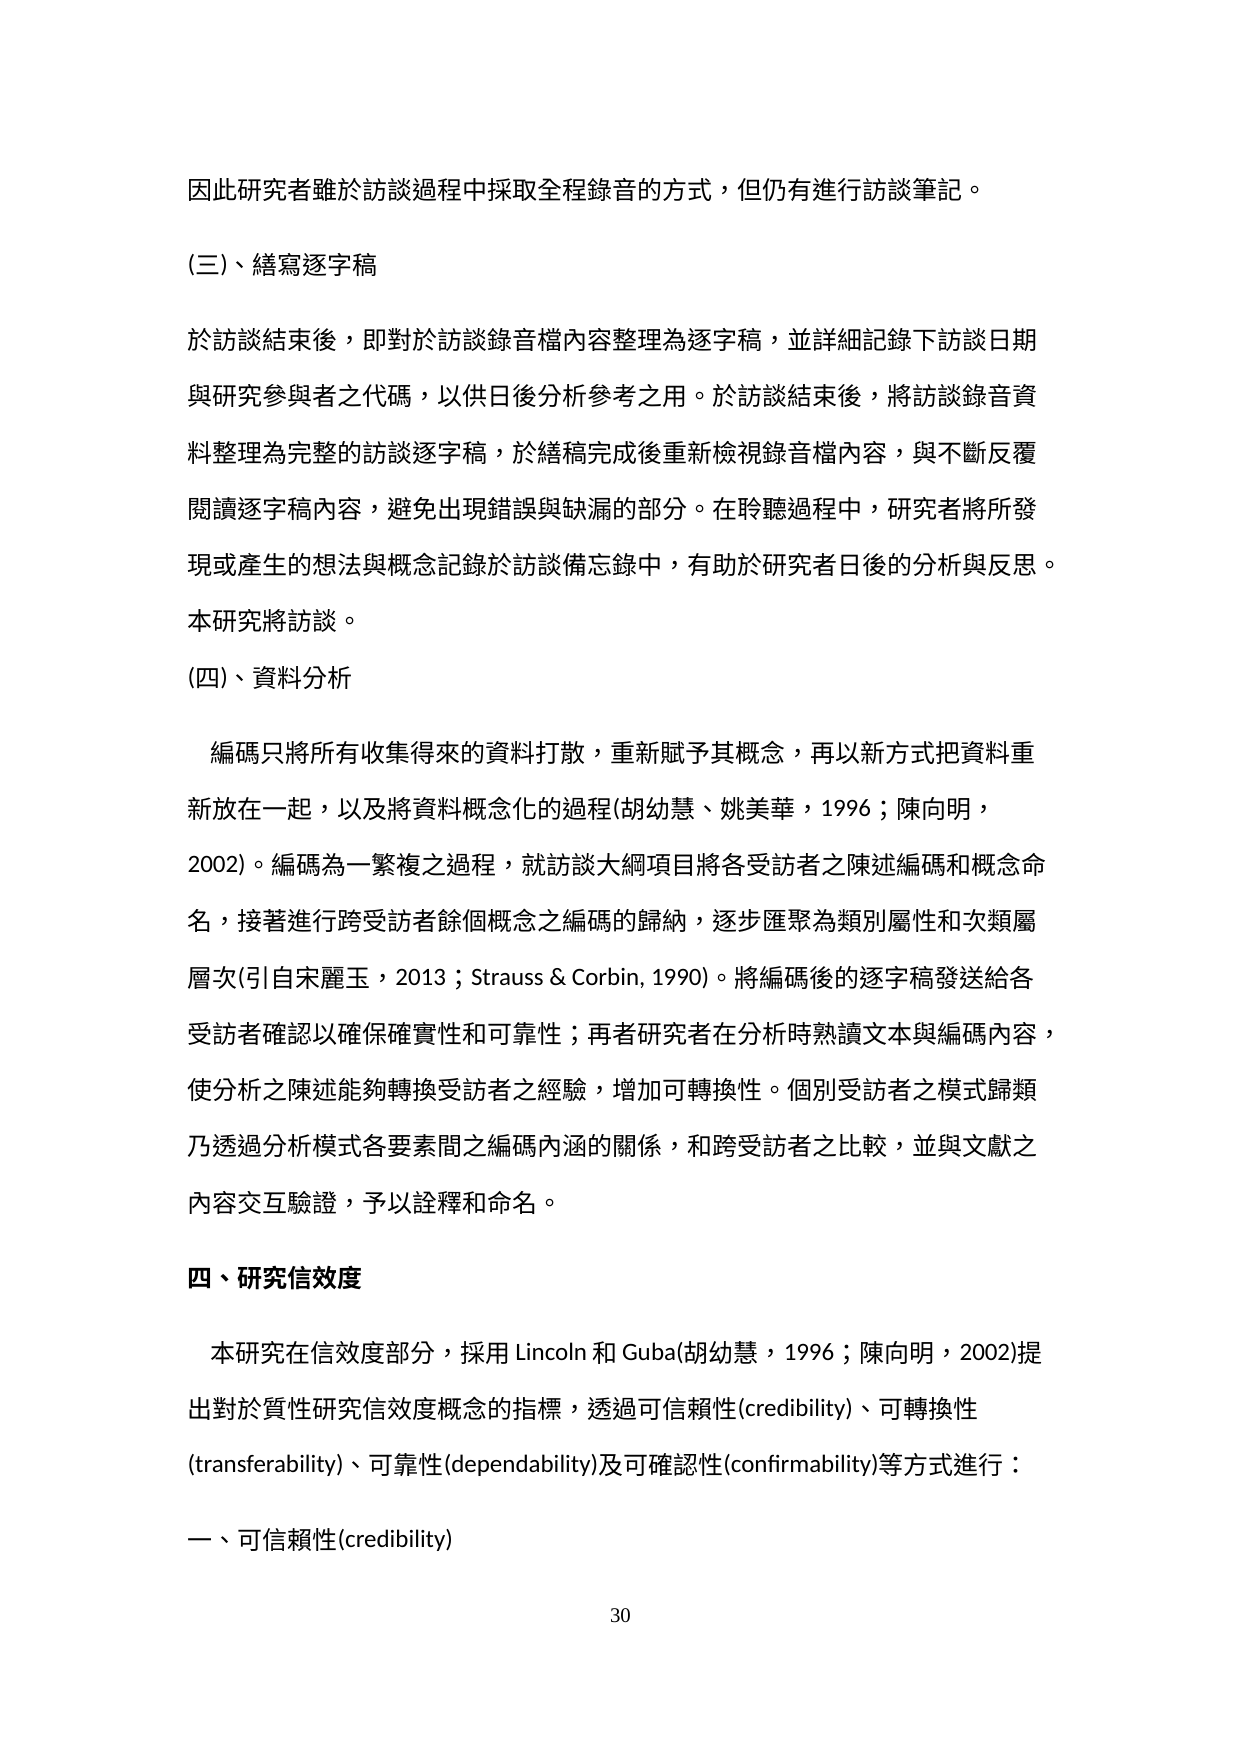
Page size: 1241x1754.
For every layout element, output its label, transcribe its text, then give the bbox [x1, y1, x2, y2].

text 在訪談過程中做筆記，除有助於研究者在過程中明確提出新的問題、摘錄下重要的段落外，由於做筆記本身為非語言的行為之一，對於訪談的步調所有幫助，會成為對於受訪者的非語言回饋，知覺到某些陳述是重要的，足以被記述下來。因此研究者雖於訪談過程中採取全程錄音的方式，但仍有進行訪談筆記。 [187, 164, 1053, 201]
subtitle 四、研究信效度 [187, 1251, 1053, 1289]
text 本研究在信效度部分，採用Lincoln和Guba(胡幼慧，1996；陳向明，2002)提出對於質性研究信效度概念的指標，透過可信賴性(credibility)、可轉換性(transferability)、可靠性(dependability)及可確認性(confirmability)等方式進行： [187, 1326, 1053, 1476]
text 於訪談結束後，即對於訪談錄音檔內容整理為逐字稿，並詳細記錄下訪談日期與研究參與者之代碼，以供日後分析參考之用。於訪談結束後，將訪談錄音資料整理為完整的訪談逐字稿，於繕稿完成後重新檢視錄音檔內容，與不斷反覆閱讀逐字稿內容，避免出現錯誤與缺漏的部分。在聆聽過程中，研究者將所發現或產生的想法與概念記錄於訪談備忘錄中，有助於研究者日後的分析與反思。本研究將訪談。 [187, 314, 1053, 632]
text 編碼只將所有收集得來的資料打散，重新賦予其概念，再以新方式把資料重新放在一起，以及將資料概念化的過程(胡幼慧、姚美華，1996；陳向明，2002)。編碼為一繁複之過程，就訪談大綱項目將各受訪者之陳述編碼和概念命名，接著進行跨受訪者餘個概念之編碼的歸納，逐步匯聚為類別屬性和次類屬層次(引自宋麗玉，2013；Strauss & Corbin, 1990)。將編碼後的逐字稿發送給各受訪者確認以確保確實性和可靠性；再者研究者在分析時熟讀文本與編碼內容，使分析之陳述能夠轉換受訪者之經驗，增加可轉換性。個別受訪者之模式歸類乃透過分析模式各要素間之編碼內涵的關係，和跨受訪者之比較，並與文獻之內容交互驗證，予以詮釋和命名。 [187, 726, 1053, 1214]
text 一、可信賴性(credibility) [187, 1514, 1053, 1551]
text (四)、資料分析 [187, 651, 1053, 689]
text (三)、繕寫逐字稿 [187, 239, 1053, 276]
